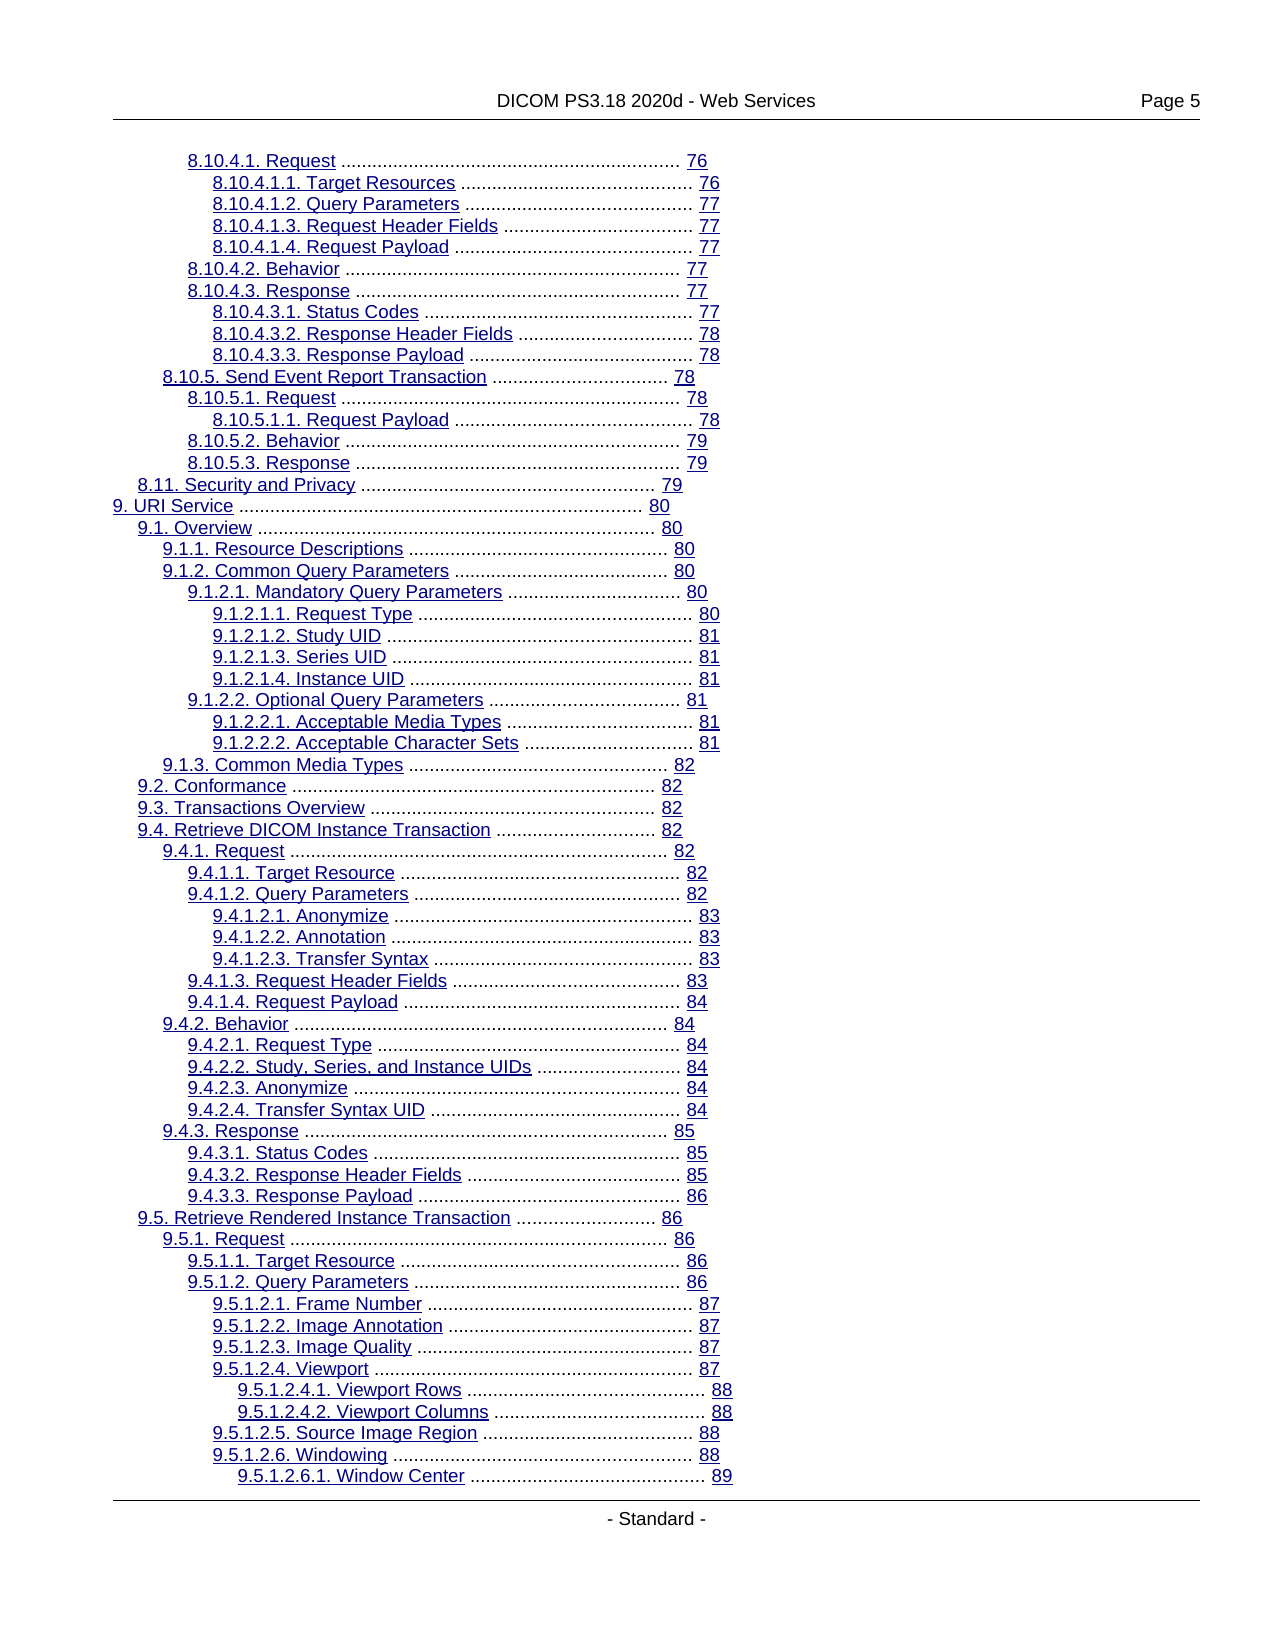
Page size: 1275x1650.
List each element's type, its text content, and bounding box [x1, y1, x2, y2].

text 9.4.3. Response 0 [162, 1120, 1175, 1142]
text 9.2. Conformance 0 [137, 775, 1175, 797]
text 8.10.4.1.4. Request Payload 0 [212, 236, 1175, 258]
text 9.5.1.2.4.1. Viewport Rows 0 [237, 1379, 1175, 1401]
text 9.1. Overview 0 [137, 517, 1175, 538]
text 9.4.1.3. Request Header Fields 0 [187, 969, 1175, 991]
text 9.1.1. Resource Descriptions 0 [162, 538, 1175, 560]
text 8.10.5.1.1. Request Payload 0 [212, 409, 1175, 430]
text 9.4.2.4. Transfer Syntax UID 0 [187, 1099, 1175, 1120]
text 9.5.1.2.4.2. Viewport Columns 0 [237, 1401, 1175, 1422]
text 9.1.2.1. Mandatory Query Parameters 0 [187, 581, 1175, 603]
text 9.4.1. Request 0 [162, 840, 1175, 862]
text 8.10.4.3.2. Response Header Fields 0 [212, 322, 1175, 344]
text 9. URI Service 0 [112, 495, 1175, 517]
text 9.5.1.2.2. Image Annotation 0 [212, 1314, 1175, 1336]
text 8.10.4.2. Behavior 0 [187, 258, 1175, 279]
text 9.1.2.2.2. Acceptable Character Sets 0 [212, 732, 1175, 754]
text 9.1.2. Common Query Parameters 0 [162, 560, 1175, 581]
text 9.4.1.1. Target Resource 0 [187, 862, 1175, 883]
text 9.5. Retrieve Rendered Instance Transaction 0 [137, 1207, 1175, 1228]
text 8.10.5.3. Response 0 [187, 452, 1175, 473]
text 9.1.2.1.2. Study UID 0 [212, 624, 1175, 646]
text 9.4.1.2.3. Transfer Syntax 0 [212, 948, 1175, 969]
text 9.4.1.2. Query Parameters 0 [187, 883, 1175, 905]
text 9.3. Transactions Overview 0 [137, 797, 1175, 818]
text 9.5.1.2.5. Source Image Region 0 [212, 1422, 1175, 1444]
text 9.5.1.2.6.1. Window Center 0 [237, 1465, 1175, 1487]
text 8.10.4.1. Request 0 [187, 150, 1175, 172]
text 9.5.1.1. Target Resource 0 [187, 1250, 1175, 1271]
text 8.10.4.1.3. Request Header Fields 0 [212, 215, 1175, 236]
text 9.4.3.1. Status Codes 0 [187, 1142, 1175, 1163]
text 9.4.2.3. Anonymize 0 [187, 1077, 1175, 1099]
text 8.10.4.3.1. Status Codes 0 [212, 301, 1175, 322]
text 8.10.4.1.2. Query Parameters 0 [212, 193, 1175, 215]
text 8.10.4.3.3. Response Payload 0 [212, 344, 1175, 366]
text 9.1.2.1.4. Instance UID 0 [212, 667, 1175, 689]
text 9.5.1.2.3. Image Quality 0 [212, 1336, 1175, 1357]
text 8.10.5. Send Event Report Transaction 0 [162, 366, 1175, 387]
text 9.4. Retrieve DICOM Instance Transaction 0 [137, 818, 1175, 840]
text 9.1.2.2.1. Acceptable Media Types 0 [212, 711, 1175, 732]
text 8.10.4.1.1. Target Resources 0 [212, 172, 1175, 193]
text 9.5.1. Request 0 [162, 1228, 1175, 1250]
text 9.4.2.2. Study, Series, and Instance UIDs 0 [187, 1056, 1175, 1077]
text 8.10.4.3. Response 0 [187, 279, 1175, 301]
text 9.5.1.2.1. Frame Number 0 [212, 1293, 1175, 1314]
text 9.1.2.1.3. Series UID 0 [212, 646, 1175, 667]
text 8.10.5.2. Behavior 0 [187, 430, 1175, 452]
text 9.5.1.2.4. Viewport 0 [212, 1357, 1175, 1379]
text 9.4.2. Behavior 0 [162, 1012, 1175, 1034]
text 9.4.1.4. Request Payload 0 [187, 991, 1175, 1012]
text 9.4.3.3. Response Payload 0 [187, 1185, 1175, 1207]
text 9.4.1.2.1. Anonymize 0 [212, 905, 1175, 926]
text 9.1.3. Common Media Types 0 [162, 754, 1175, 775]
text 9.5.1.2. Query Parameters 0 [187, 1271, 1175, 1293]
text 9.1.2.1.1. Request Type 0 [212, 603, 1175, 624]
text 9.1.2.2. Optional Query Parameters 0 [187, 689, 1175, 711]
text 9.5.1.2.6. Windowing 0 [212, 1444, 1175, 1465]
text 9.4.1.2.2. Annotation 0 [212, 926, 1175, 948]
text 9.4.2.1. Request Type 0 [187, 1034, 1175, 1056]
text 8.10.5.1. Request 0 [187, 387, 1175, 409]
text 8.11. Security and Privacy 0 [137, 473, 1175, 495]
text 9.4.3.2. Response Header Fields 0 [187, 1163, 1175, 1185]
